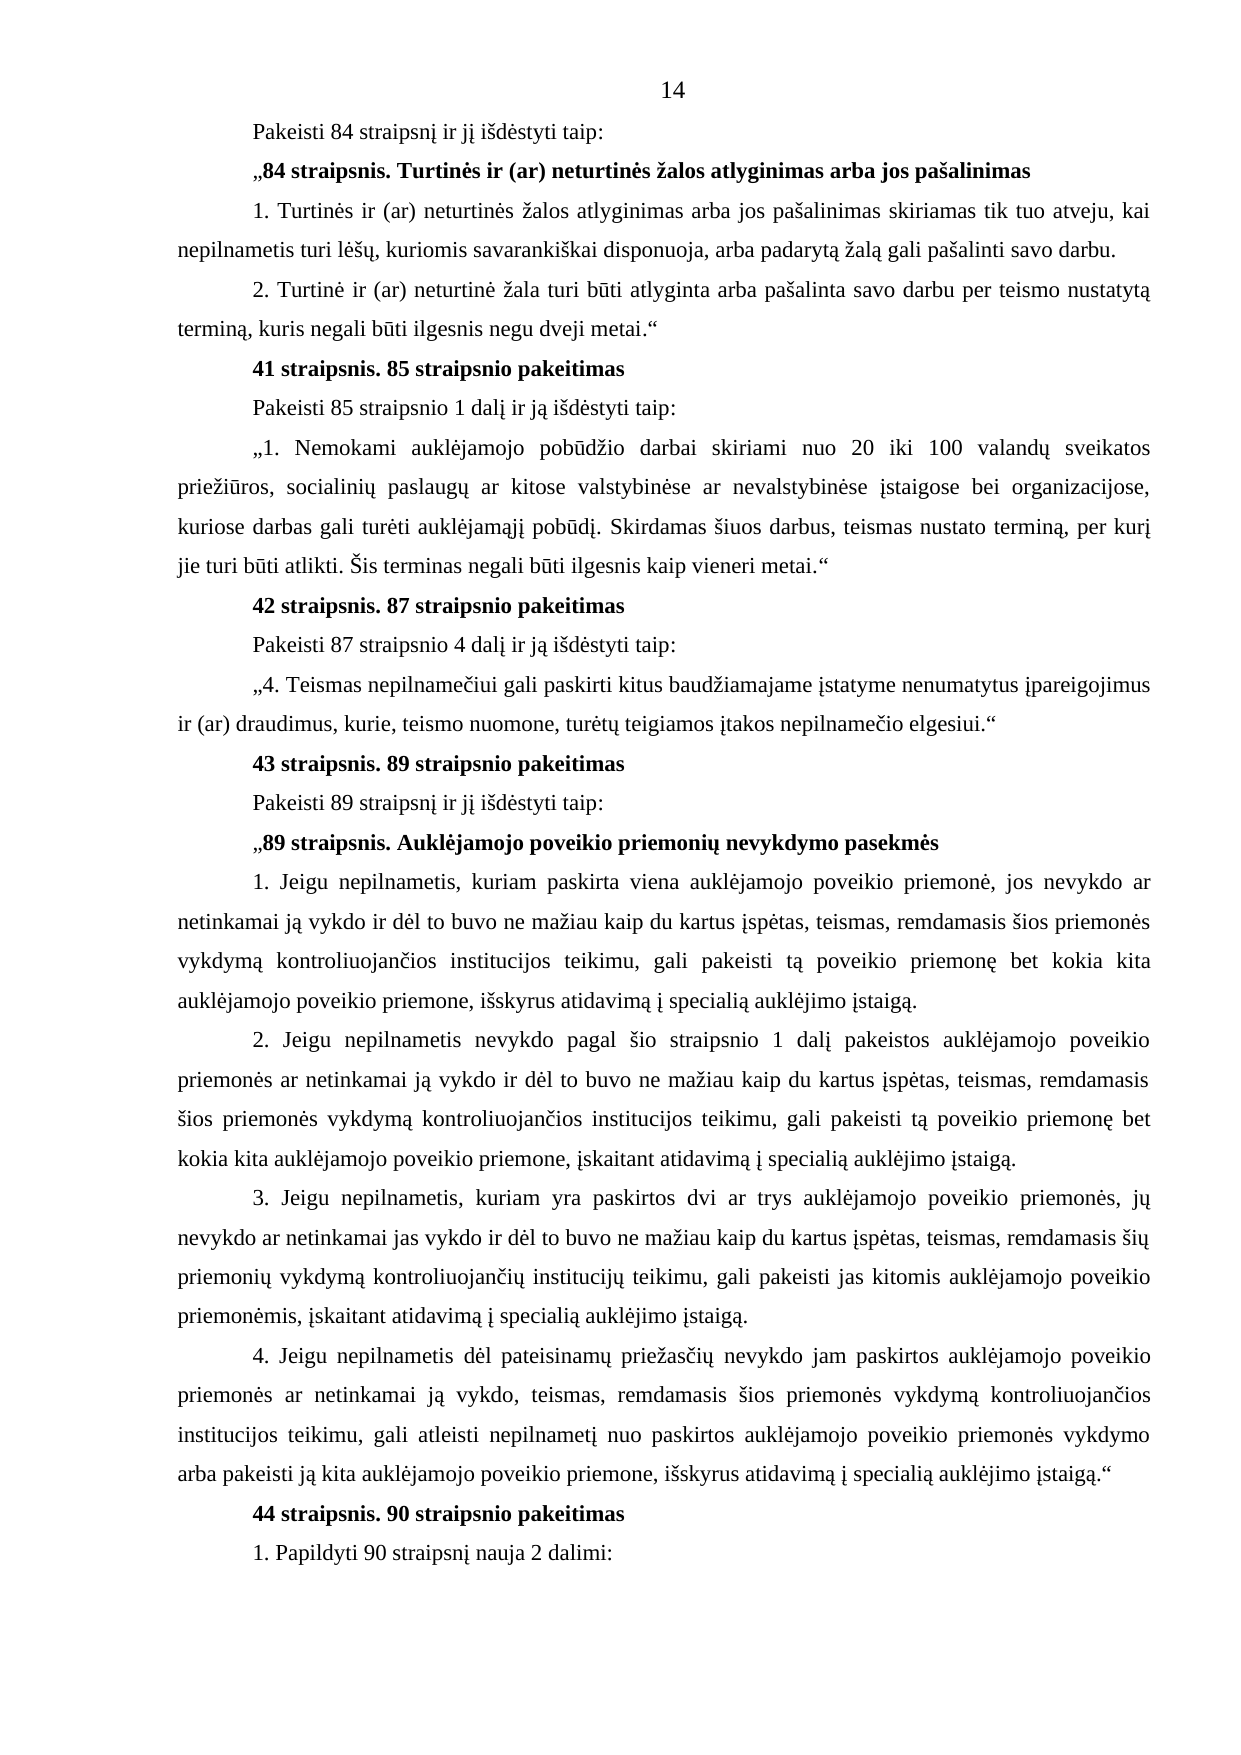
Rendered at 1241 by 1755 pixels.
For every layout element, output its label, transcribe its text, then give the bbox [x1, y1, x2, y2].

text „4. Teismas nepilnamečiui gali paskirti kitus baudžiamajame įstatyme nenumatytus įpareigojimus ir (ar) draudimus, kurie, teismo nuomone, turėtų teigiamos įtakos nepilnamečio elgesiui.“ [177, 671, 1152, 737]
text „1. Nemokami auklėjamojo pobūdžio darbai skiriami nuo 20 iki 100 valandų sveikatos priežiūros, socialinių paslaugų ar kitose valstybinėse ar nevalstybinėse įstaigose bei organizacijose, kuriose darbas gali turėti auklėjamąjį pobūdį. Skirdamas šiuos darbus, teismas nustato terminą, per kurį jie turi būti atlikti. Šis terminas negali būti ilgesnis kaip vieneri metai.“ [177, 434, 1152, 579]
text 1. Jeigu nepilnametis, kuriam paskirta viena auklėjamojo poveikio priemonė, jos nevykdo ar netinkamai ją vykdo ir dėl to buvo ne mažiau kaip du kartus įspėtas, teismas, remdamasis šios priemonės vykdymą kontroliuojančios institucijos teikimu, gali pakeisti tą poveikio priemonę bet kokia kita auklėjamojo poveikio priemone, išskyrus atidavimą į specialią auklėjimo įstaigą. [177, 868, 1152, 1013]
text 1. Turtinės ir (ar) neturtinės žalos atlyginimas arba jos pašalinimas skiriamas tik tuo atveju, kai nepilnametis turi lėšų, kuriomis savarankiškai disponuoja, arba padarytą žalą gali pašalinti savo darbu. [177, 197, 1152, 263]
text 1. Papildyti 90 straipsnį nauja 2 dalimi: [177, 1539, 1152, 1566]
text „84 straipsnis. Turtinės ir (ar) neturtinės žalos atlyginimas arba jos pašalinimas [177, 158, 1152, 184]
text Pakeisti 89 straipsnį ir jį išdėstyti taip: [177, 789, 1152, 816]
text Pakeisti 85 straipsnio 1 dalį ir ją išdėstyti taip: [177, 394, 1152, 421]
text 42 straipsnis. 87 straipsnio pakeitimas [177, 592, 1152, 618]
text 2. Jeigu nepilnametis nevykdo pagal šio straipsnio 1 dalį pakeistos auklėjamojo poveikio priemonės ar netinkamai ją vykdo ir dėl to buvo ne mažiau kaip du kartus įspėtas, teismas, remdamasis šios priemonės vykdymą kontroliuojančios institucijos teikimu, gali pakeisti tą poveikio priemonę bet kokia kita auklėjamojo poveikio priemone, įskaitant atidavimą į specialią auklėjimo įstaigą. [177, 1026, 1152, 1171]
text 4. Jeigu nepilnametis dėl pateisinamų priežasčių nevykdo jam paskirtos auklėjamojo poveikio priemonės ar netinkamai ją vykdo, teismas, remdamasis šios priemonės vykdymą kontroliuojančios institucijos teikimu, gali atleisti nepilnametį nuo paskirtos auklėjamojo poveikio priemonės vykdymo arba pakeisti ją kita auklėjamojo poveikio priemone, išskyrus atidavimą į specialią auklėjimo įstaigą.“ [177, 1342, 1152, 1487]
text 43 straipsnis. 89 straipsnio pakeitimas [177, 750, 1152, 776]
text 41 straipsnis. 85 straipsnio pakeitimas [177, 355, 1152, 381]
text Pakeisti 84 straipsnį ir jį išdėstyti taip: [177, 118, 1152, 144]
text 2. Turtinė ir (ar) neturtinė žala turi būti atlyginta arba pašalinta savo darbu per teismo nustatytą terminą, kuris negali būti ilgesnis negu dveji metai.“ [177, 276, 1152, 342]
text Pakeisti 87 straipsnio 4 dalį ir ją išdėstyti taip: [177, 631, 1152, 658]
text 3. Jeigu nepilnametis, kuriam yra paskirtos dvi ar trys auklėjamojo poveikio priemonės, jų nevykdo ar netinkamai jas vykdo ir dėl to buvo ne mažiau kaip du kartus įspėtas, teismas, remdamasis šių priemonių vykdymą kontroliuojančių institucijų teikimu, gali pakeisti jas kitomis auklėjamojo poveikio priemonėmis, įskaitant atidavimą į specialią auklėjimo įstaigą. [177, 1184, 1152, 1329]
text „89 straipsnis. Auklėjamojo poveikio priemonių nevykdymo pasekmės [177, 829, 1152, 855]
text 44 straipsnis. 90 straipsnio pakeitimas [177, 1500, 1152, 1526]
